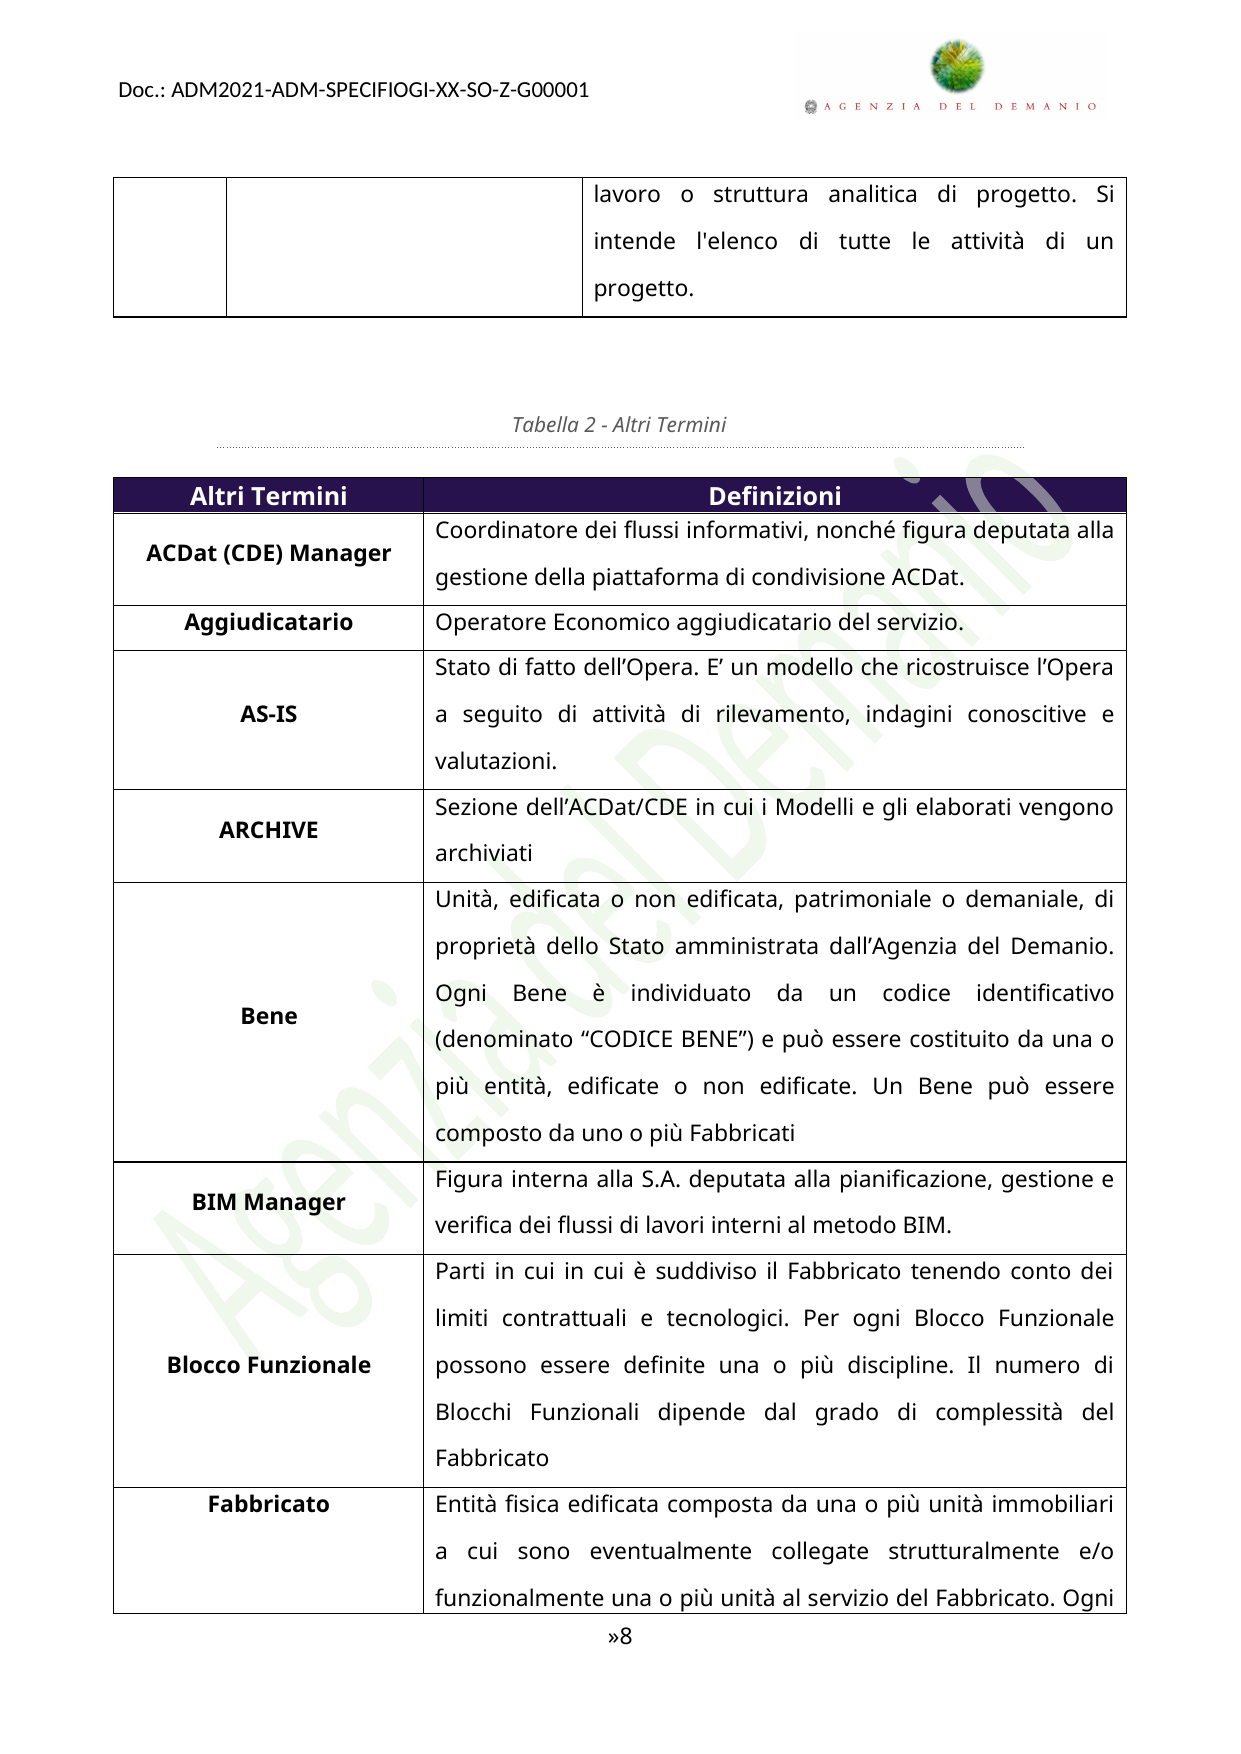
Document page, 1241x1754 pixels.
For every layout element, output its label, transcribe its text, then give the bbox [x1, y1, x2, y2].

table_cell Sezione dell’ACDat/CDE in cui i Modelli e gli elaborati vengono archiviati [738, 790, 1126, 882]
table_cell Aggiudicatario [114, 606, 423, 650]
table_cell ACDat (CDE) Manager [114, 514, 423, 605]
table_cell Operatore Economico aggiudicatario del servizio. [424, 606, 898, 650]
table_cell Operatore Economico aggiudicatario del servizio. [907, 606, 1126, 650]
table_cell BIM Manager [114, 1163, 423, 1254]
table_cell Unità, edificata o non edificata, patrimoniale o demaniale, di proprietà dello Stato amministrata dall’Agenzia del Demanio. Ogni Bene è individuato da un codice identificativo (denominato “CODICE BENE”) e può essere costituito da una o più entità, edificate o non edificate. Un Bene può essere composto da uno o più Fabbricati [424, 883, 1126, 1161]
table_cell Bene [114, 883, 423, 1161]
table_header Altri Termini [114, 478, 423, 512]
table_header Definizioni [424, 478, 979, 512]
table_cell [114, 178, 226, 316]
table_header [1035, 478, 1126, 512]
table_cell Stato di fatto dell’Opera. E’ un modello che ricostruisce l’Opera a seguito di attività di rilevamento, indagini conoscitive e valutazioni. [758, 651, 1126, 789]
table_cell Sezione dell’ACDat/CDE in cui i Modelli e gli elaborati vengono archiviati [424, 790, 648, 882]
table_cell Fabbricato [114, 1488, 423, 1613]
table_cell Blocco Funzionale [114, 1255, 423, 1487]
table_header [981, 478, 1047, 512]
table_cell Stato di fatto dell’Opera. E’ un modello che ricostruisce l’Opera a seguito di attività di rilevamento, indagini conoscitive e valutazioni. [638, 746, 726, 789]
table_cell Figura interna alla S.A. deputata alla pianificazione, gestione e verifica dei flussi di lavori interni al metodo BIM. [424, 1163, 1126, 1254]
table_cell ARCHIVE [114, 790, 423, 882]
table_cell Sezione dell’ACDat/CDE in cui i Modelli e gli elaborati vengono archiviati [665, 790, 749, 857]
table_cell Coordinatore dei flussi informativi, nonché figura deputata alla gestione della piattaforma di condivisione ACDat. [424, 514, 1126, 605]
table_cell Sezione dell’ACDat/CDE in cui i Modelli e gli elaborati vengono archiviati [576, 790, 736, 882]
table_cell Stato di fatto dell’Opera. E’ un modello che ricostruisce l’Opera a seguito di attività di rilevamento, indagini conoscitive e valutazioni. [424, 651, 803, 789]
table_cell Entità fisica edificata composta da una o più unità immobiliari a cui sono eventualmente collegate strutturalmente e/o funzionalmente una o più unità al servizio del Fabbricato. Ogni [424, 1488, 1126, 1613]
text Tabella 2 - Altri Termini [216, 410, 1024, 448]
table_cell [227, 178, 582, 316]
table_cell Parti in cui in cui è suddiviso il Fabbricato tenendo conto dei limiti contrattuali e tecnologici. Per ogni Blocco Funzionale possono essere definite una o più discipline. Il numero di Blocchi Funzionali dipende dal grado di complessità del Fabbricato [424, 1255, 1126, 1487]
table_cell lavoro o struttura analitica di progetto. Si intende l'elenco di tutte le attività di un progetto. [583, 178, 1126, 316]
table_cell AS-IS [114, 651, 423, 789]
